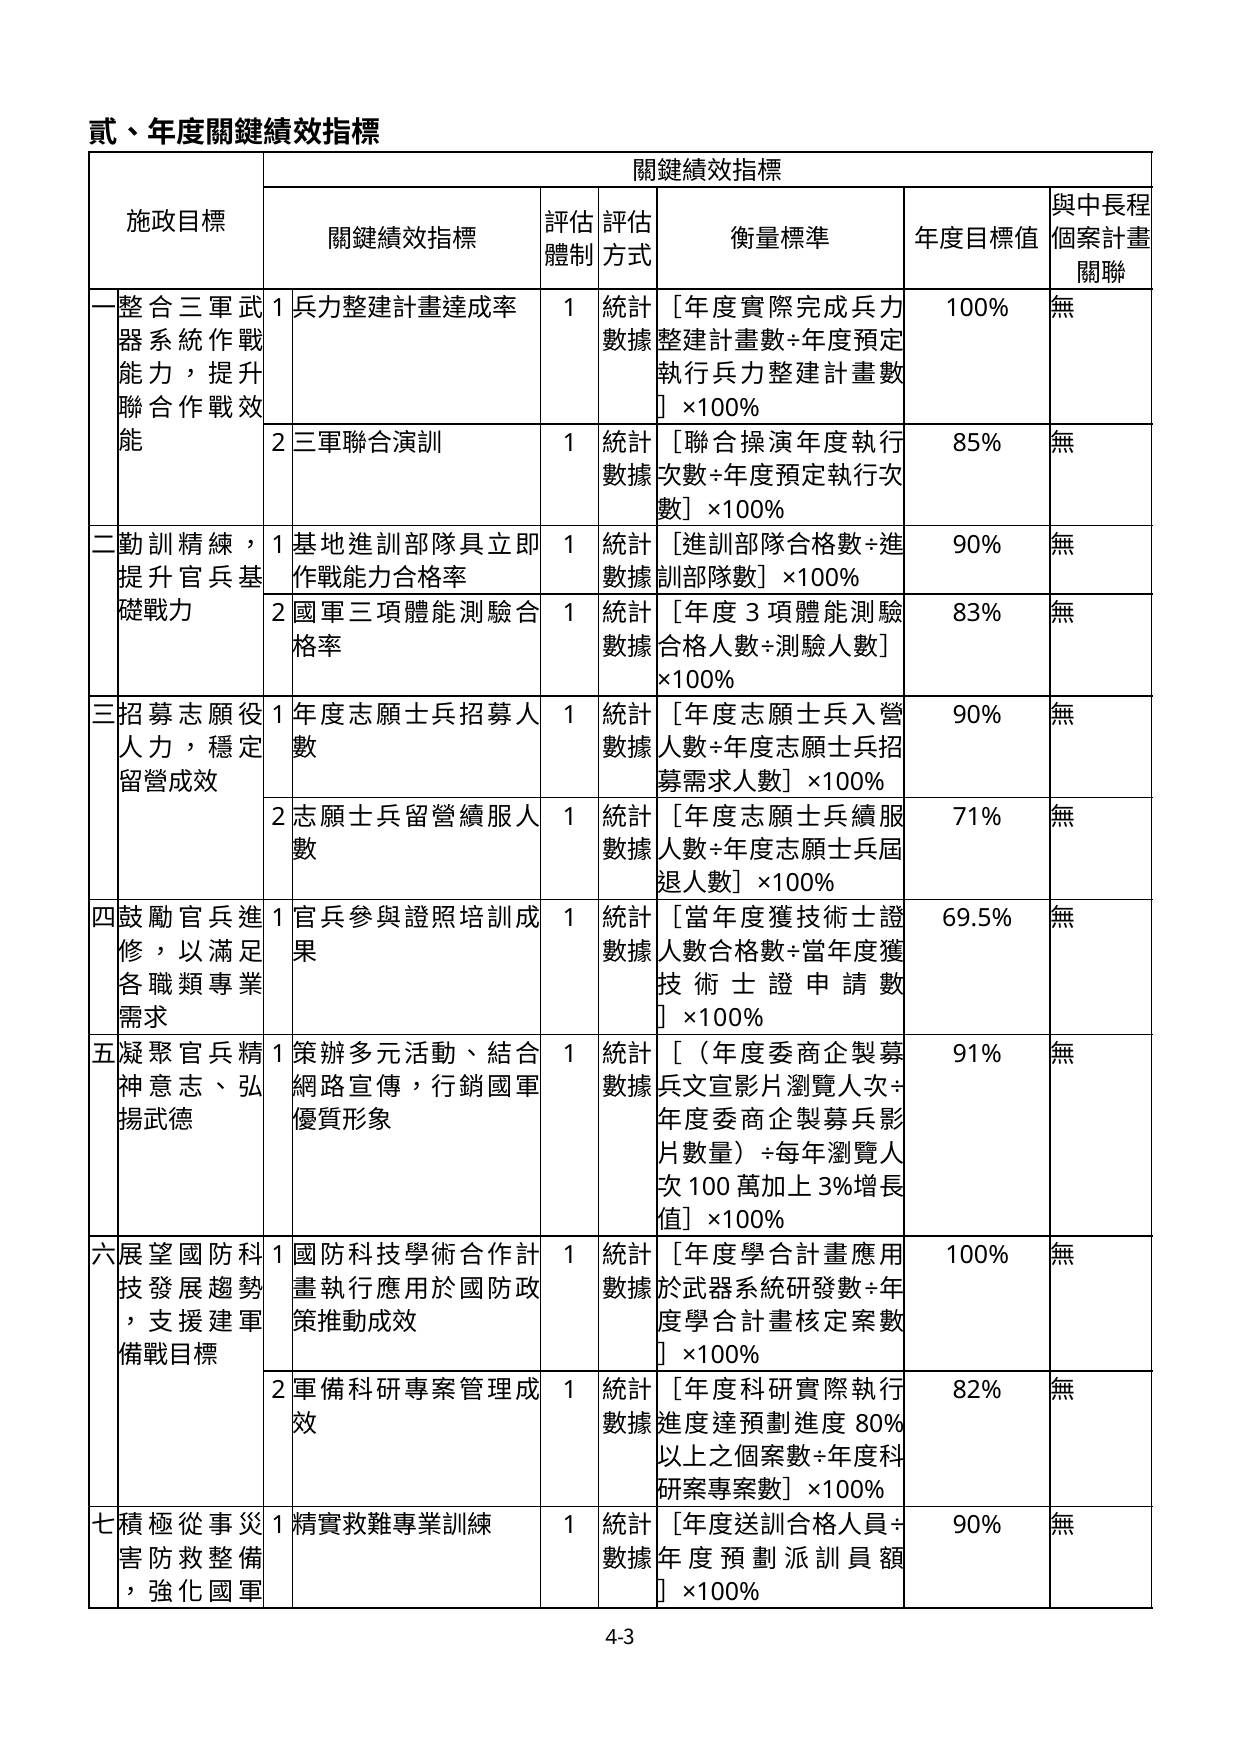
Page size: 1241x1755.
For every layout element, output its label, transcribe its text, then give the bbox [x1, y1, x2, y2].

table_cell 1 [264, 1507, 292, 1607]
table_cell 評估 方式 [599, 188, 656, 288]
table_cell 無 [1051, 526, 1151, 593]
table_cell 100% [905, 1237, 1049, 1370]
table_cell 志願士兵留營續服人數 [293, 798, 540, 898]
table_cell 年度志願士兵招募人數 [293, 697, 540, 797]
table_cell ［（年度委商企製募兵文宣影片瀏覽人次÷年度委商企製募兵影片數量）÷每年瀏覽人次100萬加上3%增長值］×100% [658, 1035, 903, 1235]
table_cell 一 [90, 290, 117, 525]
table_cell 鼓勵官兵進修，以滿足各職類專業需求 [119, 900, 263, 1033]
table_cell 統計數據 [599, 1035, 656, 1235]
table_cell 1 [541, 1507, 598, 1607]
table_cell 統計數據 [599, 1372, 656, 1506]
table_cell 69.5% [905, 900, 1049, 1033]
table_cell 1 [541, 425, 598, 525]
table_cell 關鍵績效指標 [264, 188, 540, 288]
text 貳、年度關鍵績效指標 [89, 109, 1152, 151]
table_cell 統計數據 [599, 798, 656, 898]
table_cell 90% [905, 1507, 1049, 1607]
table_cell 2 [264, 595, 292, 695]
table_cell 五 [90, 1035, 117, 1235]
table_cell 1 [541, 526, 598, 593]
table_cell 勤訓精練，提升官兵基礎戰力 [119, 526, 263, 695]
table_cell 無 [1051, 425, 1151, 525]
table_cell 無 [1051, 697, 1151, 797]
table_header 關鍵績效指標 [264, 153, 1151, 186]
table_cell 1 [541, 697, 598, 797]
table_cell 國軍三項體能測驗合格率 [293, 595, 540, 695]
table_cell 六 [90, 1237, 117, 1506]
table_cell ［年度科研實際執行進度達預劃進度80%以上之個案數÷年度科研案專案數］×100% [658, 1372, 903, 1506]
table_cell 凝聚官兵精神意志、弘揚武德 [119, 1035, 263, 1235]
table_cell 1 [541, 1372, 598, 1506]
table_cell ［年度實際完成兵力整建計畫數÷年度預定執行兵力整建計畫數］×100% [658, 290, 903, 423]
table_cell 展望國防科技發展趨勢，支援建軍備戰目標 [119, 1237, 263, 1506]
table_cell 85% [905, 425, 1049, 525]
table_cell 1 [264, 1035, 292, 1235]
table_cell 二 [90, 526, 117, 695]
table_cell 1 [541, 900, 598, 1033]
table_cell 官兵參與證照培訓成果 [293, 900, 540, 1033]
table_cell 無 [1051, 1035, 1151, 1235]
table_cell 精實救難專業訓練 [293, 1507, 540, 1607]
table_cell 90% [905, 697, 1049, 797]
table_cell 三 [90, 697, 117, 898]
table_cell ［年度送訓合格人員÷年度預劃派訓員額］×100% [658, 1507, 903, 1607]
table_cell 積極從事災害防救整備，強化國軍救災效能 [119, 1507, 263, 1607]
table_cell 83% [905, 595, 1049, 695]
table_cell 年度目標值 [905, 188, 1049, 288]
table_cell 1 [264, 1237, 292, 1370]
table_cell 統計數據 [599, 1237, 656, 1370]
table_cell ［進訓部隊合格數÷進訓部隊數］×100% [658, 526, 903, 593]
table_cell 82% [905, 1372, 1049, 1506]
table_cell 無 [1051, 900, 1151, 1033]
table_cell 三軍聯合演訓 [293, 425, 540, 525]
table_cell 無 [1051, 1237, 1151, 1370]
table_cell 無 [1051, 1372, 1151, 1506]
table_header 施政目標 [90, 153, 263, 288]
table_cell 兵力整建計畫達成率 [293, 290, 540, 423]
table_cell ［年度3項體能測驗合格人數÷測驗人數］×100% [658, 595, 903, 695]
table_cell 2 [264, 425, 292, 525]
table_cell 1 [541, 595, 598, 695]
table_cell ［年度志願士兵入營人數÷年度志願士兵招募需求人數］×100% [658, 697, 903, 797]
table_cell ［年度學合計畫應用於武器系統研發數÷年度學合計畫核定案數］×100% [658, 1237, 903, 1370]
table_cell 91% [905, 1035, 1049, 1235]
table_cell 1 [264, 290, 292, 423]
table_cell 策辦多元活動、結合網路宣傳，行銷國軍優質形象 [293, 1035, 540, 1235]
table_cell 統計數據 [599, 425, 656, 525]
table_cell ［當年度獲技術士證人數合格數÷當年度獲技術士證申請數］×100% [658, 900, 903, 1033]
table_cell 統計數據 [599, 526, 656, 593]
table_cell 無 [1051, 595, 1151, 695]
table_cell 國防科技學術合作計畫執行應用於國防政策推動成效 [293, 1237, 540, 1370]
table_cell 無 [1051, 798, 1151, 898]
table_cell 1 [264, 697, 292, 797]
table_cell 統計數據 [599, 900, 656, 1033]
table_cell 衡量標準 [658, 188, 903, 288]
table_cell 統計數據 [599, 595, 656, 695]
table_cell 1 [541, 1237, 598, 1370]
table_cell ［聯合操演年度執行次數÷年度預定執行次數］×100% [658, 425, 903, 525]
table_cell 無 [1051, 290, 1151, 423]
table_cell 七 [90, 1507, 117, 1607]
table_cell 1 [541, 290, 598, 423]
table_cell 71% [905, 798, 1049, 898]
table_cell 招募志願役人力，穩定留營成效 [119, 697, 263, 898]
table_cell 評估 體制 [541, 188, 598, 288]
table_cell 2 [264, 1372, 292, 1506]
table_cell 統計數據 [599, 290, 656, 423]
table_cell 1 [541, 1035, 598, 1235]
table_cell 基地進訓部隊具立即作戰能力合格率 [293, 526, 540, 593]
table_cell 軍備科研專案管理成效 [293, 1372, 540, 1506]
table_cell 統計數據 [599, 1507, 656, 1607]
table_cell 1 [264, 900, 292, 1033]
table_cell 1 [264, 526, 292, 593]
table_cell 統計數據 [599, 697, 656, 797]
table_cell 無 [1051, 1507, 1151, 1607]
table_cell 整合三軍武器系統作戰能力，提升聯合作戰效能 [119, 290, 263, 525]
table_cell 1 [541, 798, 598, 898]
table_cell 與中長程個案計畫關聯 [1051, 188, 1151, 288]
table_cell 四 [90, 900, 117, 1033]
table_cell 90% [905, 526, 1049, 593]
table_cell ［年度志願士兵續服人數÷年度志願士兵屆退人數］×100% [658, 798, 903, 898]
table_cell 100% [905, 290, 1049, 423]
table_cell 2 [264, 798, 292, 898]
